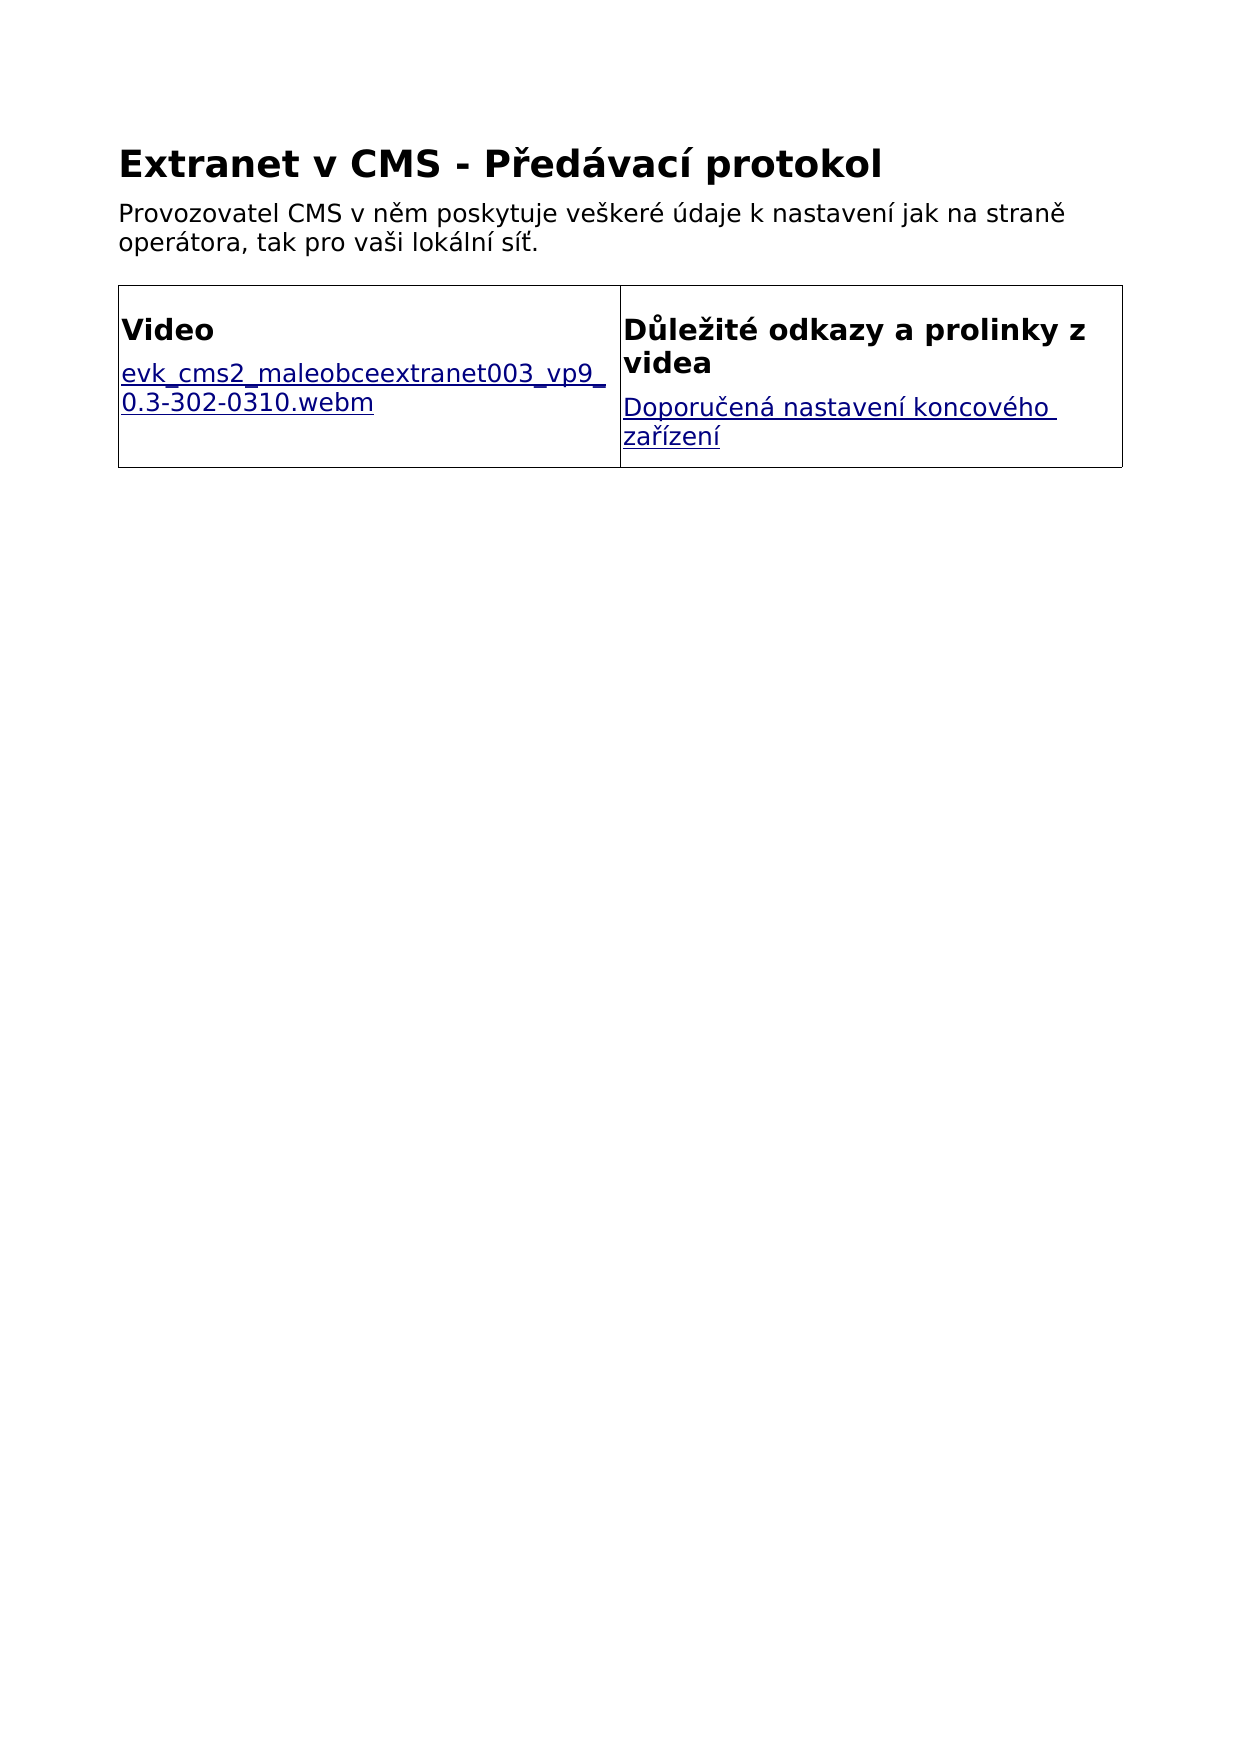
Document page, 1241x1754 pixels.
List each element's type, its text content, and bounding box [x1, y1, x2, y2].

text Provozovatel CMS v něm poskytuje veškeré údaje k nastavení jak na straně operátora, tak pro vaši lokální síť. [118, 199, 1122, 258]
table_header Video evk_cms2_maleobceextranet003_vp9_0.3-302-0310.webm [119, 286, 620, 467]
subtitle Extranet v CMS - Předávací protokol [118, 143, 1122, 187]
table_header Důležité odkazy a prolinky z videa Doporučená nastavení koncového zařízení [621, 286, 1122, 467]
